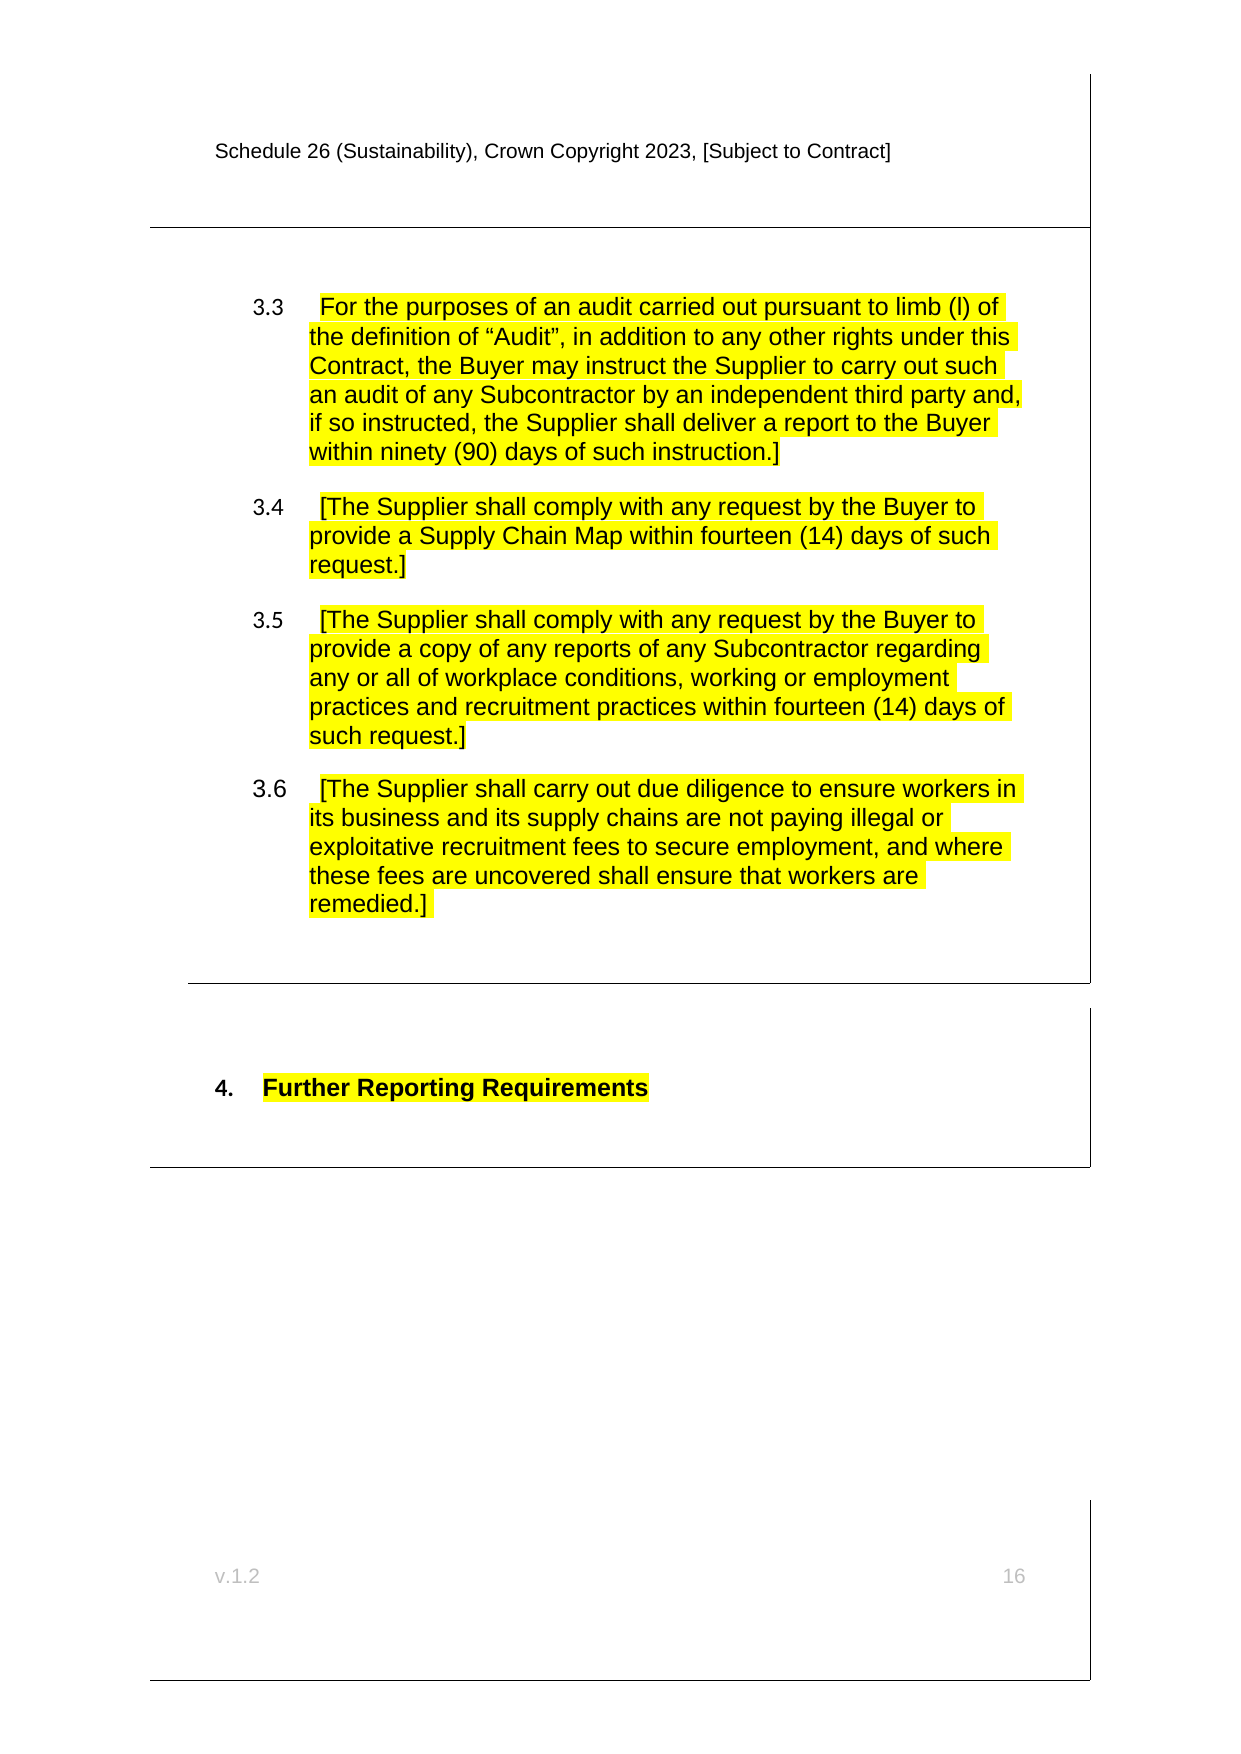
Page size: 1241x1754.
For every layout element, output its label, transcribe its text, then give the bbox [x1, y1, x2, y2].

list [The Supplier shall comply with any request by the Buyer to provide a Supply Chain Map within fourteen (14) days of such request.] [187, 426, 1090, 539]
list [The Supplier shall carry out due diligence to ensure workers in its business and its supply chains are not paying illegal or exploitative recruitment fees to secure employment, and where these fees are uncovered shall ensure that workers are remedied.] [187, 710, 1090, 983]
list [The Supplier shall comply with any request by the Buyer to provide a copy of any reports of any Subcontractor regarding any or all of workplace conditions, working or employment practices and recruitment practices within fourteen (14) days of such request.] [187, 539, 1090, 710]
list For the purposes of an audit carried out pursuant to limb (l) of the definition of “Audit”, in addition to any other rights under this Contract, the Buyer may instruct the Supplier to carry out such an audit of any Subcontractor by an independent third party and, if so instructed, the Supplier shall deliver a report to the Buyer within ninety (90) days of such instruction.] [187, 227, 1090, 426]
list Further Reporting Requirements [150, 1008, 1090, 1167]
